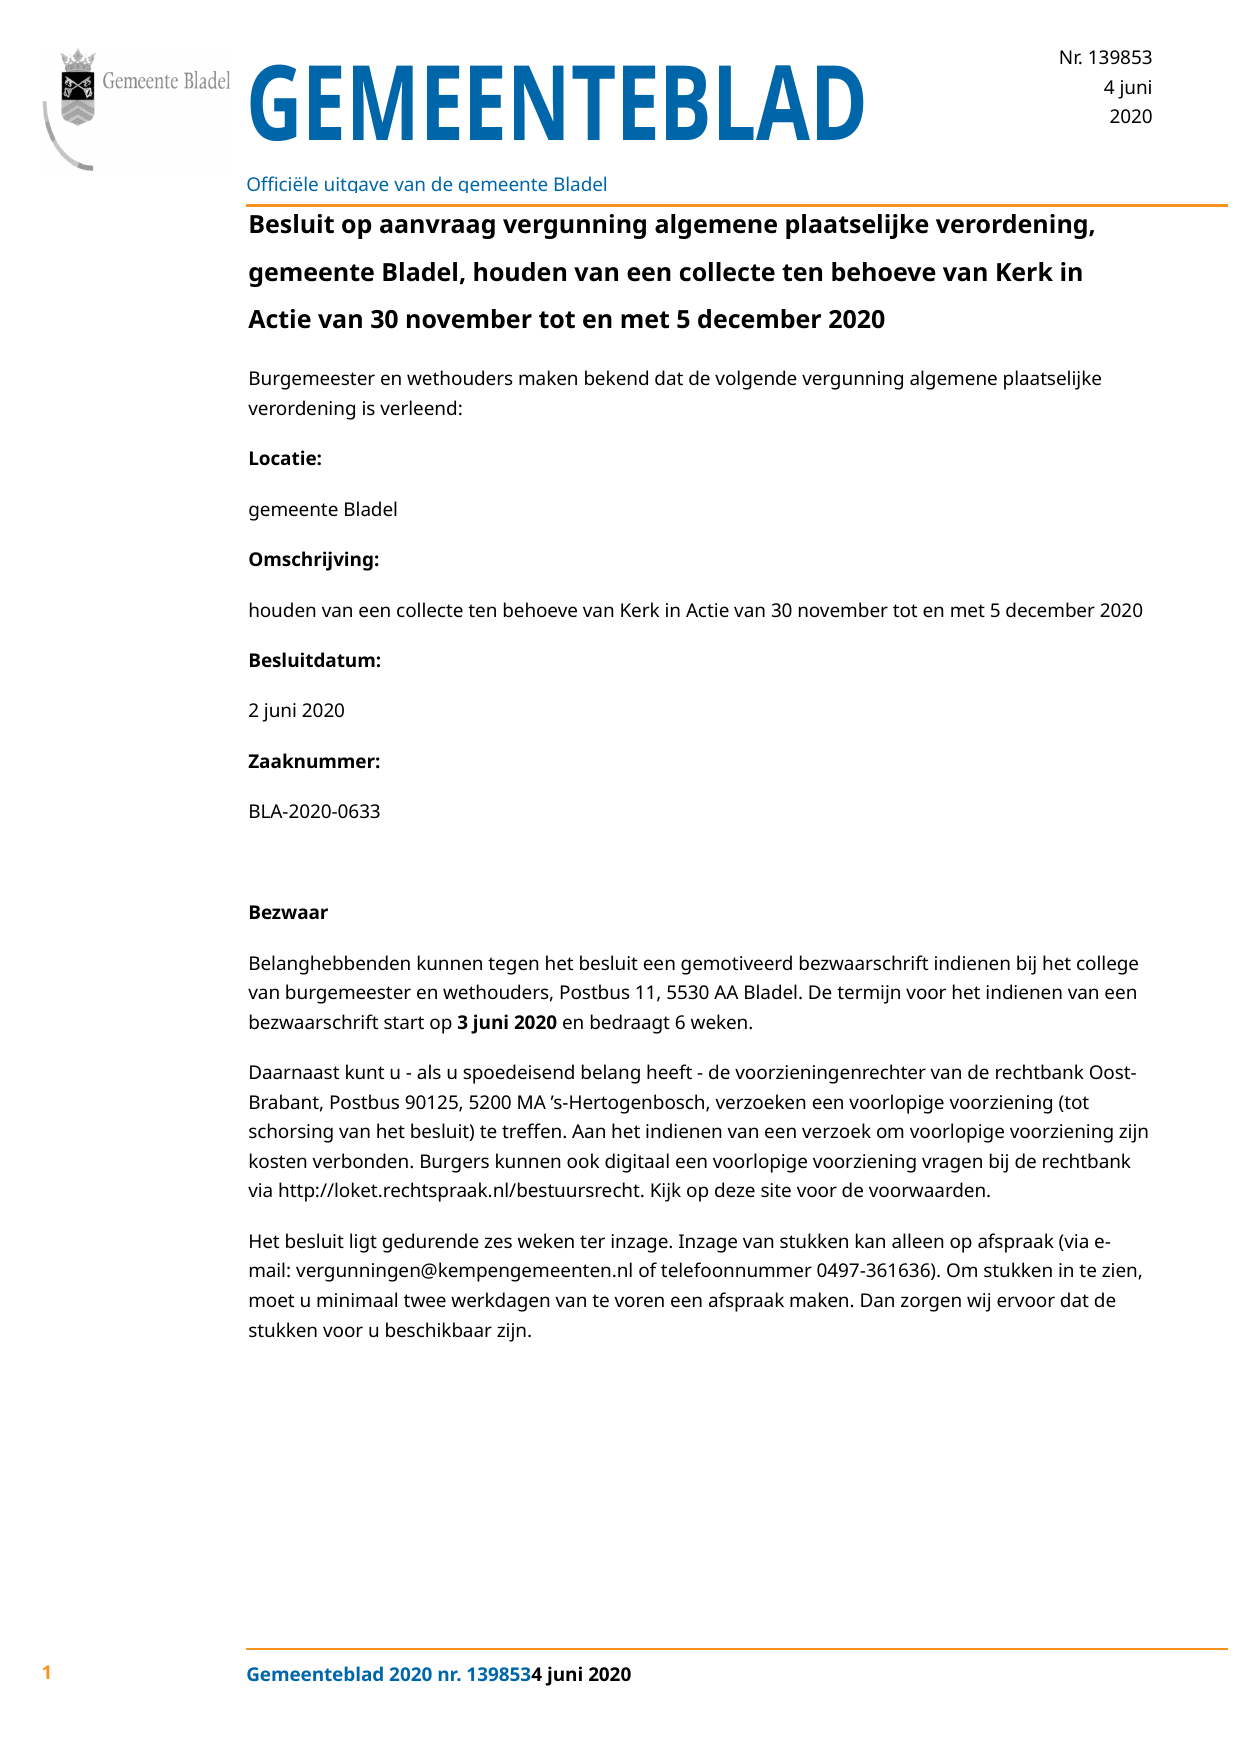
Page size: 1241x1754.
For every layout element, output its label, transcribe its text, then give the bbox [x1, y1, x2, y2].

text BLA-2020-0633 [248, 798, 1152, 824]
text Het besluit ligt gedurende zes weken ter inzage. Inzage van stukken kan alleen op afspraak (via e-mail: vergunningen@kempengemeenten.nl of telefoonnummer 0497-361636). Om stukken in te zien, moet u minimaal twee werkdagen van te voren een afspraak maken. Dan zorgen wij ervoor dat de stukken voor u beschikbaar zijn. [248, 1228, 1152, 1342]
text Locatie: [248, 446, 1152, 471]
text 2 juni 2020 [248, 698, 1152, 723]
text Omschrijving: [248, 546, 1152, 572]
text gemeente Bladel [248, 496, 1152, 522]
text Belanghebbenden kunnen tegen het besluit een gemotiveerd bezwaarschrift indienen bij het college van burgemeester en wethouders, Postbus 11, 5530 AA Bladel. De termijn voor het indienen van een bezwaarschrift start op 3 juni 2020 en bedraagt 6 weken. [248, 950, 1152, 1034]
text Daarnaast kunt u - als u spoedeisend belang heeft - de voorzieningenrechter van de rechtbank Oost-Brabant, Postbus 90125, 5200 MA ’s-Hertogenbosch, verzoeken een voorlopige voorziening (tot schorsing van het besluit) te treffen. Aan het indienen van een verzoek om voorlopige voorziening zijn kosten verbonden. Burgers kunnen ook digitaal een voorlopige voorziening vragen bij de rechtbank via http://loket.rechtspraak.nl/bestuursrecht. Kijk op deze site voor de voorwaarden. [248, 1059, 1152, 1203]
text Zaaknummer: [248, 748, 1152, 774]
text Burgemeester en wethouders maken bekend dat de volgende vergunning algemene plaatselijke verordening is verleend: [248, 366, 1152, 421]
text Besluitdatum: [248, 647, 1152, 673]
text Bezwaar [248, 899, 1152, 925]
picture [41, 47, 231, 172]
text houden van een collecte ten behoeve van Kerk in Actie van 30 november tot en met 5 december 2020 [248, 597, 1152, 622]
text Besluit op aanvraag vergunning algemene plaatselijke verordening, gemeente Bladel, houden van een collecte ten behoeve van Kerk in Actie van 30 november tot en met 5 december 2020 [248, 207, 1152, 336]
